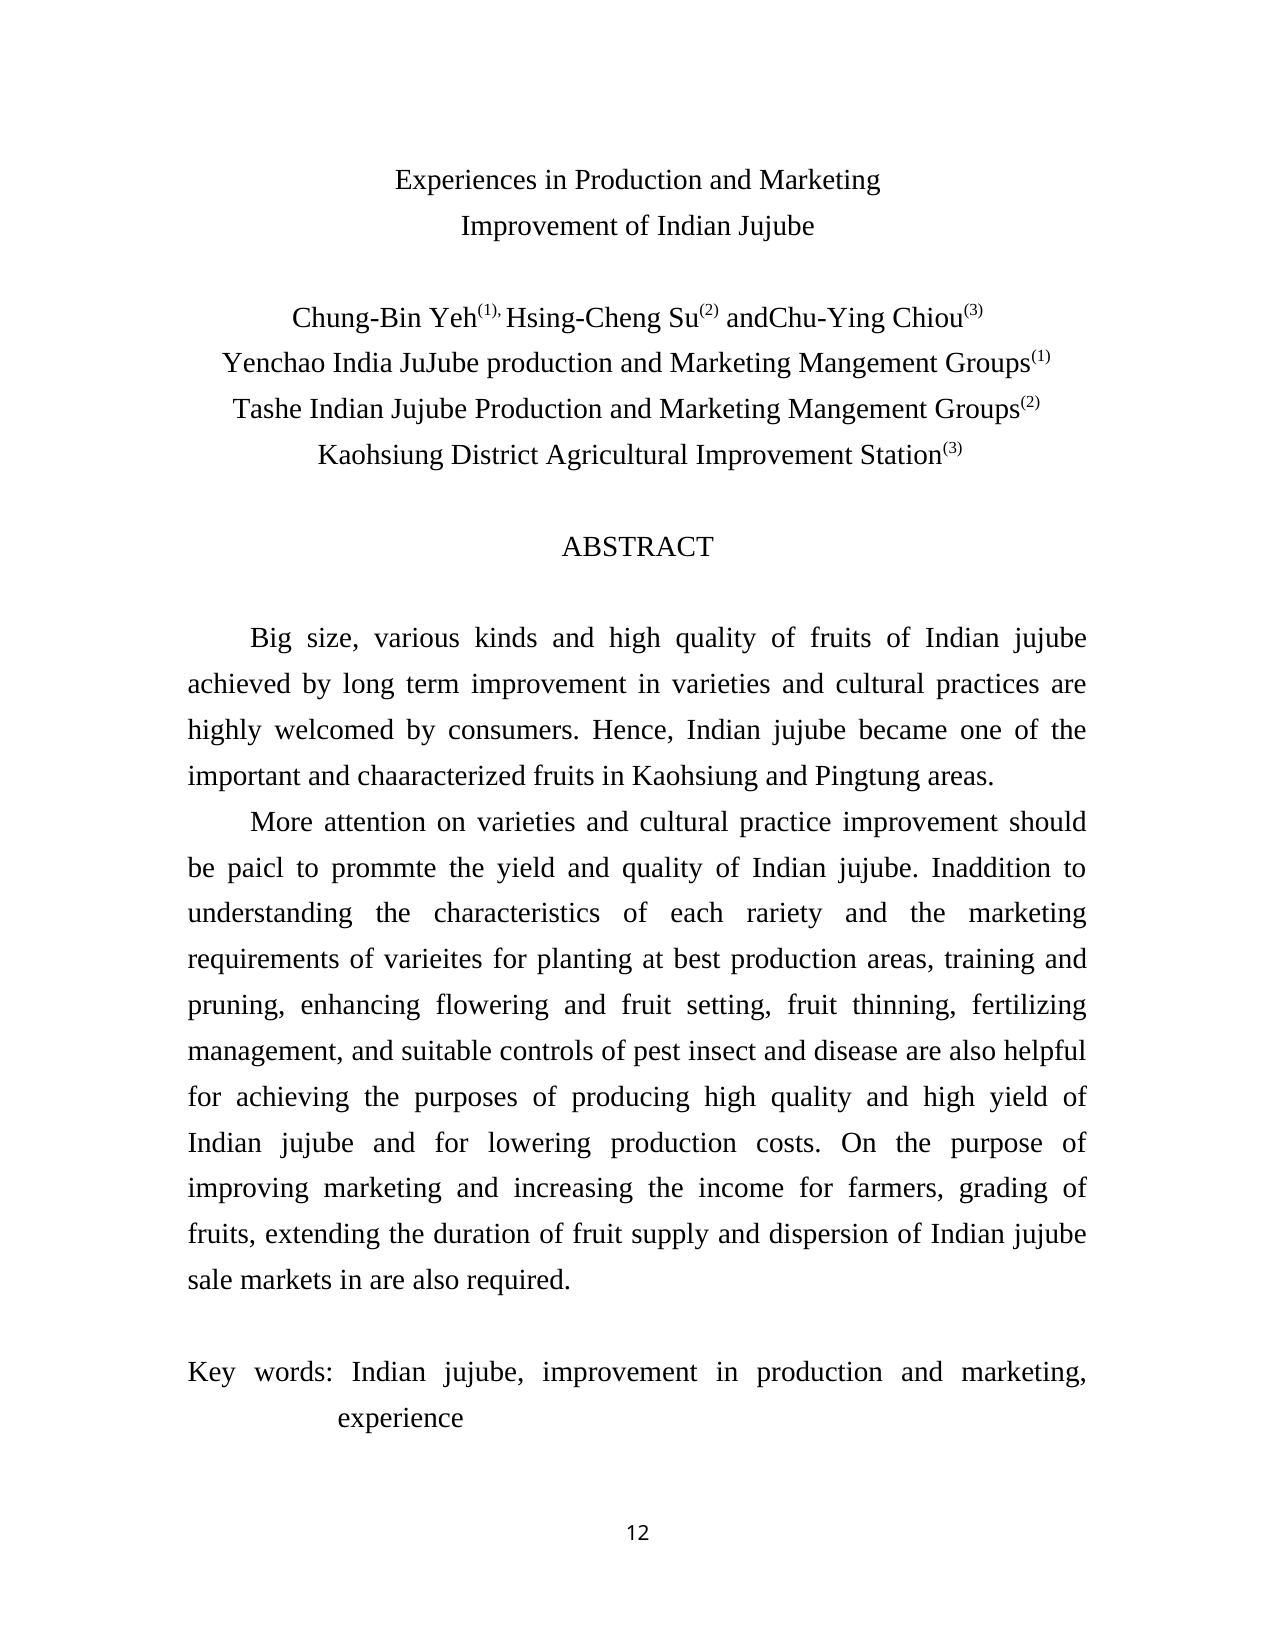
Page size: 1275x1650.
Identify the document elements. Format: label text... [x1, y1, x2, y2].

text Experiences in Production and Marketing [187, 150, 1088, 196]
text Key words: Indian jujube, improvement in production and marketing, experience [187, 1342, 1088, 1433]
text Yenchao India JuJube production and Marketing Mangement Groups(1) [187, 333, 1085, 379]
text Chung-Bin Yeh(1), Hsing-Cheng Su(2) andChu-Ying Chiou(3) [187, 287, 1088, 333]
text Kaohsiung District Agricultural Improvement Station(3) [187, 425, 1085, 471]
text More attention on varieties and cultural practice improvement should be paicl to prommte the yield and quality of Indian jujube. Inaddition to understanding the characteristics of each rariety and the marketing requirements of varieites for planting at best production areas, training and pruning, enhancing flowering and fruit setting, fruit thinning, fertilizing management, and suitable controls of pest insect and disease are also helpful for achieving the purposes of producing high quality and high yield of Indian jujube and for lowering production costs. On the purpose of improving marketing and increasing the income for farmers, grading of fruits, extending the duration of fruit supply and dispersion of Indian jujube sale markets in are also required. [187, 792, 1088, 1296]
text Big size, various kinds and high quality of fruits of Indian jujube achieved by long term improvement in varieties and cultural practices are highly welcomed by consumers. Hence, Indian jujube became one of the important and chaaracterized fruits in Kaohsiung and Pingtung areas. [187, 608, 1088, 792]
text ABSTRACT [187, 517, 1088, 562]
text Improvement of Indian Jujube [187, 196, 1088, 242]
text Tashe Indian Jujube Production and Marketing Mangement Groups(2) [187, 379, 1085, 425]
